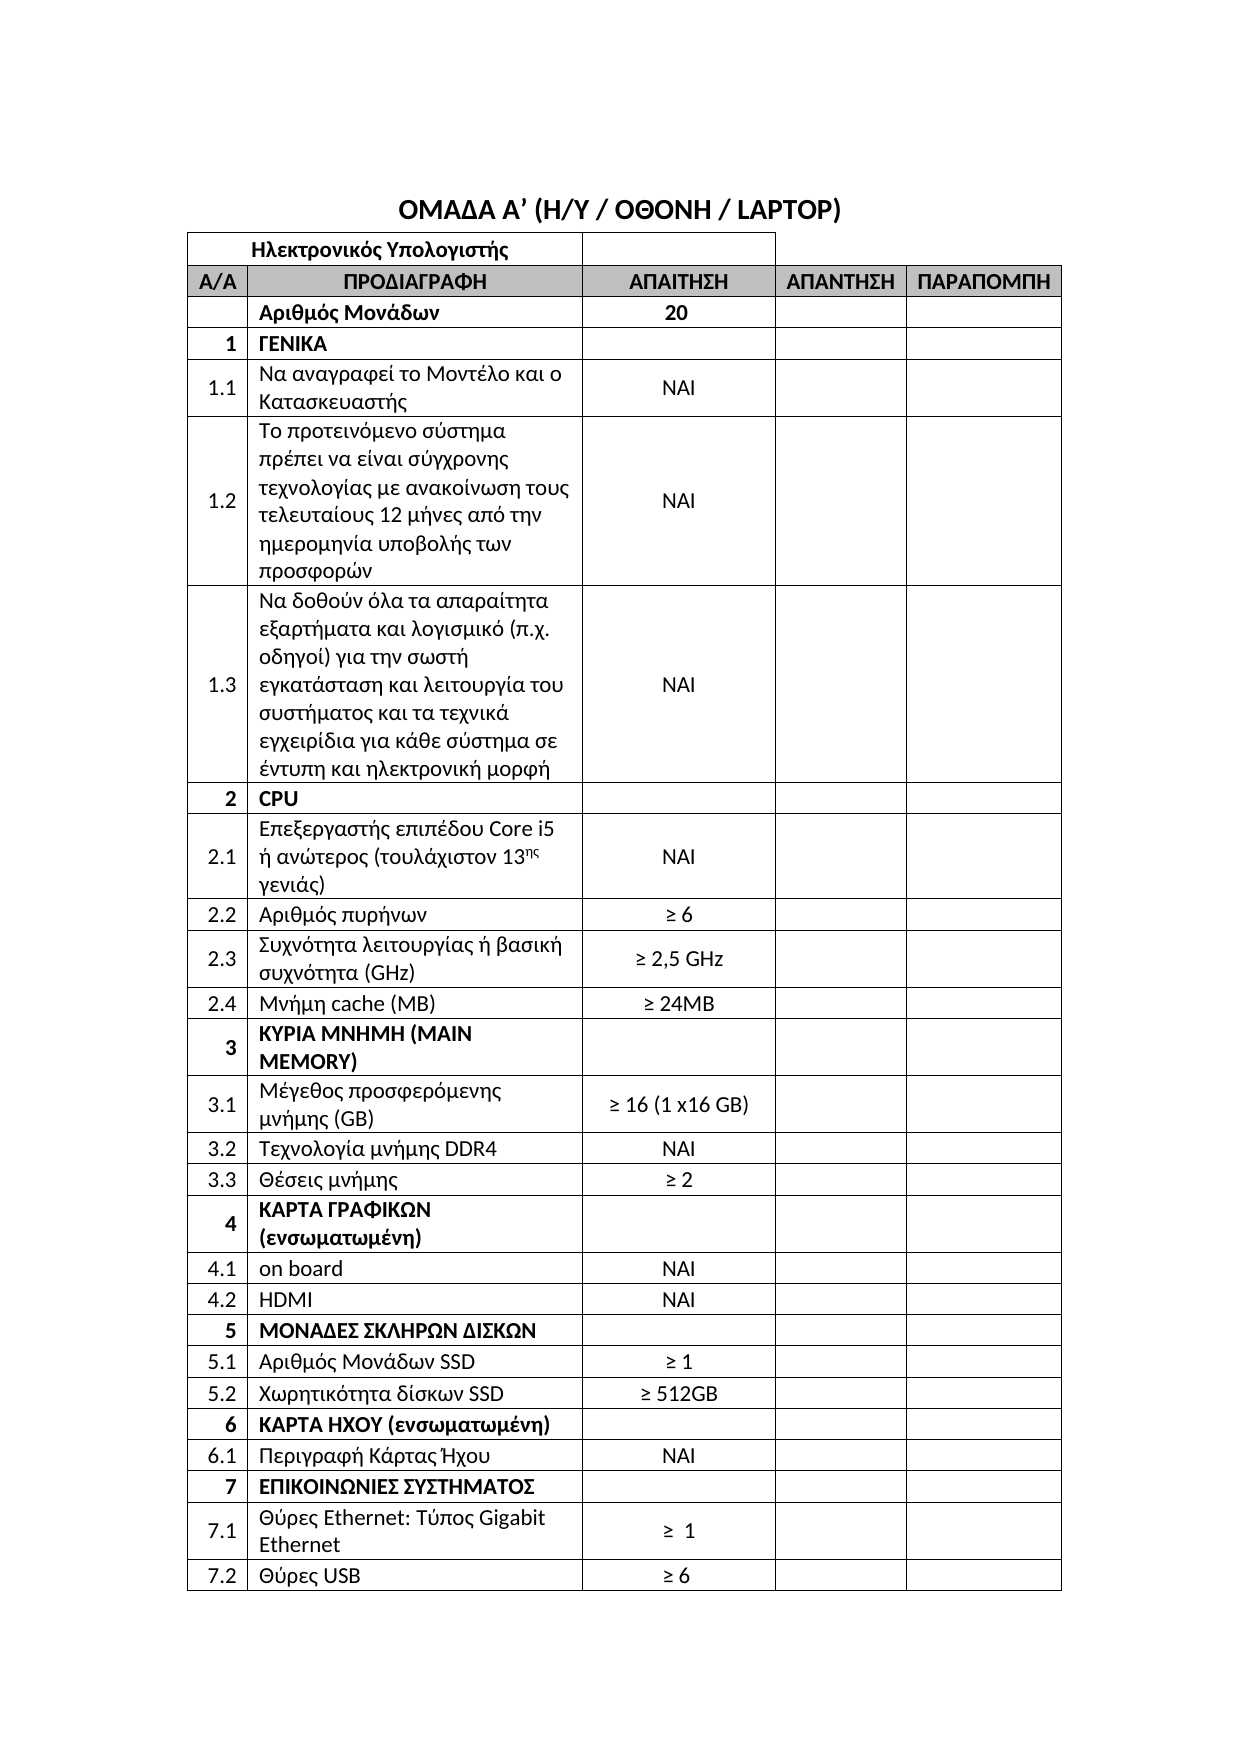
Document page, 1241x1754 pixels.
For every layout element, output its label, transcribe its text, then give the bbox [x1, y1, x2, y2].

table_cell [583, 328, 775, 358]
table_cell [776, 1253, 906, 1283]
table_cell ΝΑΙ [583, 1133, 775, 1163]
text ΟΜΑΔΑ Α’ (Η/Υ / ΟΘΟΝΗ / LAPTOP) [187, 191, 1053, 227]
table_cell ΑΠΑΝΤΗΣΗ [776, 266, 906, 296]
table_cell [776, 899, 906, 929]
table_cell [907, 783, 1061, 813]
table_cell [776, 1076, 906, 1132]
table_cell Θέσεις μνήμης [248, 1164, 582, 1194]
table_cell 4.1 [188, 1253, 247, 1283]
table_cell 4 [188, 1196, 247, 1252]
table_cell Αριθμός Μονάδων [248, 297, 582, 327]
table_cell [907, 297, 1061, 327]
table_cell ≥ 24MB [583, 988, 775, 1018]
table_cell ≥ 1 [583, 1346, 775, 1377]
table_cell 1.1 [188, 360, 247, 416]
table_cell [907, 1503, 1061, 1559]
table_cell ΜΟΝΑΔΕΣ ΣΚΛΗΡΩΝ ΔΙΣΚΩΝ [248, 1315, 582, 1345]
table_cell Μέγεθος προσφερόμενης μνήμης (GB) [248, 1076, 582, 1132]
table_cell [583, 1471, 775, 1502]
table_cell CPU [248, 783, 582, 813]
table_cell [907, 1019, 1061, 1075]
table_cell [776, 1133, 906, 1163]
table_cell [907, 1471, 1061, 1502]
table_cell [907, 988, 1061, 1018]
table_cell [907, 328, 1061, 358]
table_cell Να δοθούν όλα τα απαραίτητα εξαρτήματα και λογισμικό (π.χ. οδηγοί) για την σωστή εγκατάσταση και λειτουργία του συστήματος και τα τεχνικά εγχειρίδια για κάθε σύστημα σε έντυπη και ηλεκτρονική μορφή [248, 586, 582, 782]
table_cell [907, 1133, 1061, 1163]
table_cell [776, 1503, 906, 1559]
table_cell [907, 360, 1061, 416]
table_cell ≥ 512GB [583, 1378, 775, 1408]
table_cell [907, 1315, 1061, 1345]
table_cell ≥ 1 [583, 1503, 775, 1559]
table_cell 7.2 [188, 1560, 247, 1590]
table_cell [583, 783, 775, 813]
table_cell [776, 360, 906, 416]
table_cell 6.1 [188, 1440, 247, 1470]
table_cell [188, 297, 247, 327]
table_cell Να αναγραφεί το Μοντέλο και ο Κατασκευαστής [248, 360, 582, 416]
table_cell [907, 417, 1061, 585]
table_cell ΚΑΡΤΑ ΓΡΑΦΙΚΩΝ (ενσωματωμένη) [248, 1196, 582, 1252]
table_cell [907, 1164, 1061, 1194]
table_cell ΝΑΙ [583, 586, 775, 782]
table_cell ≥ 2,5 GHz [583, 931, 775, 987]
table_cell 6 [188, 1409, 247, 1439]
table_cell [907, 899, 1061, 929]
table_cell ΝΑΙ [583, 1284, 775, 1314]
table_cell Α/Α [188, 266, 247, 296]
table_cell ΚΥΡΙΑ ΜΝΗΜΗ (MAIN MEMORY) [248, 1019, 582, 1075]
table_cell ΑΠΑΙΤΗΣΗ [583, 266, 775, 296]
table_cell [776, 1196, 906, 1252]
table_cell Αριθμός Μονάδων SSD [248, 1346, 582, 1377]
table_cell [776, 931, 906, 987]
table_cell Το προτεινόμενο σύστημα πρέπει να είναι σύγχρονης τεχνολογίας με ανακοίνωση τους τελευταίους 12 μήνες από την ημερομηνία υποβολής των προσφορών [248, 417, 582, 585]
table_cell [907, 1378, 1061, 1408]
table_cell 2.2 [188, 899, 247, 929]
table_header [906, 232, 1062, 265]
table_cell Τεχνολογία μνήμης DDR4 [248, 1133, 582, 1163]
table_cell ≥ 6 [583, 899, 775, 929]
table_cell Θύρες USB [248, 1560, 582, 1590]
table_cell [907, 931, 1061, 987]
table_cell [907, 1440, 1061, 1470]
table_cell [776, 1284, 906, 1314]
table_cell [907, 1196, 1061, 1252]
table_cell 1 [188, 328, 247, 358]
table_cell ≥ 6 [583, 1560, 775, 1590]
table_cell ≥ 16 (1 x16 GB) [583, 1076, 775, 1132]
table_cell 20 [583, 297, 775, 327]
table_cell Αριθμός πυρήνων [248, 899, 582, 929]
table_cell [583, 1315, 775, 1345]
table_cell Συχνότητα λειτουργίας ή βασική συχνότητα (GHz) [248, 931, 582, 987]
table_cell 7 [188, 1471, 247, 1502]
table_cell 3.2 [188, 1133, 247, 1163]
table_cell Περιγραφή Κάρτας Ήχου [248, 1440, 582, 1470]
table_cell 3.3 [188, 1164, 247, 1194]
table_cell ΠΡΟΔΙΑΓΡΑΦΗ [248, 266, 582, 296]
table_cell 2.1 [188, 814, 247, 898]
table_cell [776, 988, 906, 1018]
table_cell ΝΑΙ [583, 1440, 775, 1470]
table_cell 3.1 [188, 1076, 247, 1132]
table_header [583, 233, 775, 265]
table_cell [776, 297, 906, 327]
table_cell Χωρητικότητα δίσκων SSD [248, 1378, 582, 1408]
table_cell [776, 1409, 906, 1439]
table_cell [583, 1019, 775, 1075]
table_cell [776, 1440, 906, 1470]
table_cell [907, 1346, 1061, 1377]
table_cell ΝΑΙ [583, 1253, 775, 1283]
table_cell [907, 1409, 1061, 1439]
table_cell [907, 1560, 1061, 1590]
table_cell 4.2 [188, 1284, 247, 1314]
table_cell [776, 328, 906, 358]
table_cell [583, 1196, 775, 1252]
table_cell [776, 1346, 906, 1377]
table_cell [776, 1315, 906, 1345]
table_cell ΚΑΡΤΑ ΗΧΟΥ (ενσωματωμένη) [248, 1409, 582, 1439]
table_cell [776, 1378, 906, 1408]
table_cell [907, 1076, 1061, 1132]
table_cell 2 [188, 783, 247, 813]
table_cell ΕΠΙΚΟΙΝΩΝΙΕΣ ΣΥΣΤΗΜΑΤΟΣ [248, 1471, 582, 1502]
table_header Ηλεκτρονικός Υπολογιστής [188, 233, 582, 265]
table_cell 1.2 [188, 417, 247, 585]
table_cell 7.1 [188, 1503, 247, 1559]
table_cell 5.2 [188, 1378, 247, 1408]
table_cell [776, 1019, 906, 1075]
table_cell [907, 814, 1061, 898]
table_cell 3 [188, 1019, 247, 1075]
table_cell ≥ 2 [583, 1164, 775, 1194]
table_cell ΓΕΝΙΚΑ [248, 328, 582, 358]
table_cell [583, 1409, 775, 1439]
table_cell [776, 1560, 906, 1590]
table_cell ΠΑΡΑΠΟΜΠΗ [907, 266, 1061, 296]
table_cell ΝΑΙ [583, 360, 775, 416]
table_cell [907, 1284, 1061, 1314]
table_cell [776, 814, 906, 898]
table_cell on board [248, 1253, 582, 1283]
table_cell [907, 1253, 1061, 1283]
table_cell Θύρες Ethernet: Τύπος Gigabit Ethernet [248, 1503, 582, 1559]
table_cell ΝΑΙ [583, 814, 775, 898]
table_cell 2.4 [188, 988, 247, 1018]
table_header [776, 232, 906, 265]
table_cell 1.3 [188, 586, 247, 782]
table_cell 2.3 [188, 931, 247, 987]
table_cell [776, 417, 906, 585]
table_cell [776, 783, 906, 813]
table_cell [907, 586, 1061, 782]
table_cell 5.1 [188, 1346, 247, 1377]
table_cell Μνήμη cache (ΜΒ) [248, 988, 582, 1018]
table_cell 5 [188, 1315, 247, 1345]
table_cell Επεξεργαστής επιπέδου Core i5 ή ανώτερος (τουλάχιστον 13ης γενιάς) [248, 814, 582, 898]
table_cell [776, 1471, 906, 1502]
table_cell ΝΑΙ [583, 417, 775, 585]
table_cell [776, 1164, 906, 1194]
table_cell HDMI [248, 1284, 582, 1314]
table_cell [776, 586, 906, 782]
